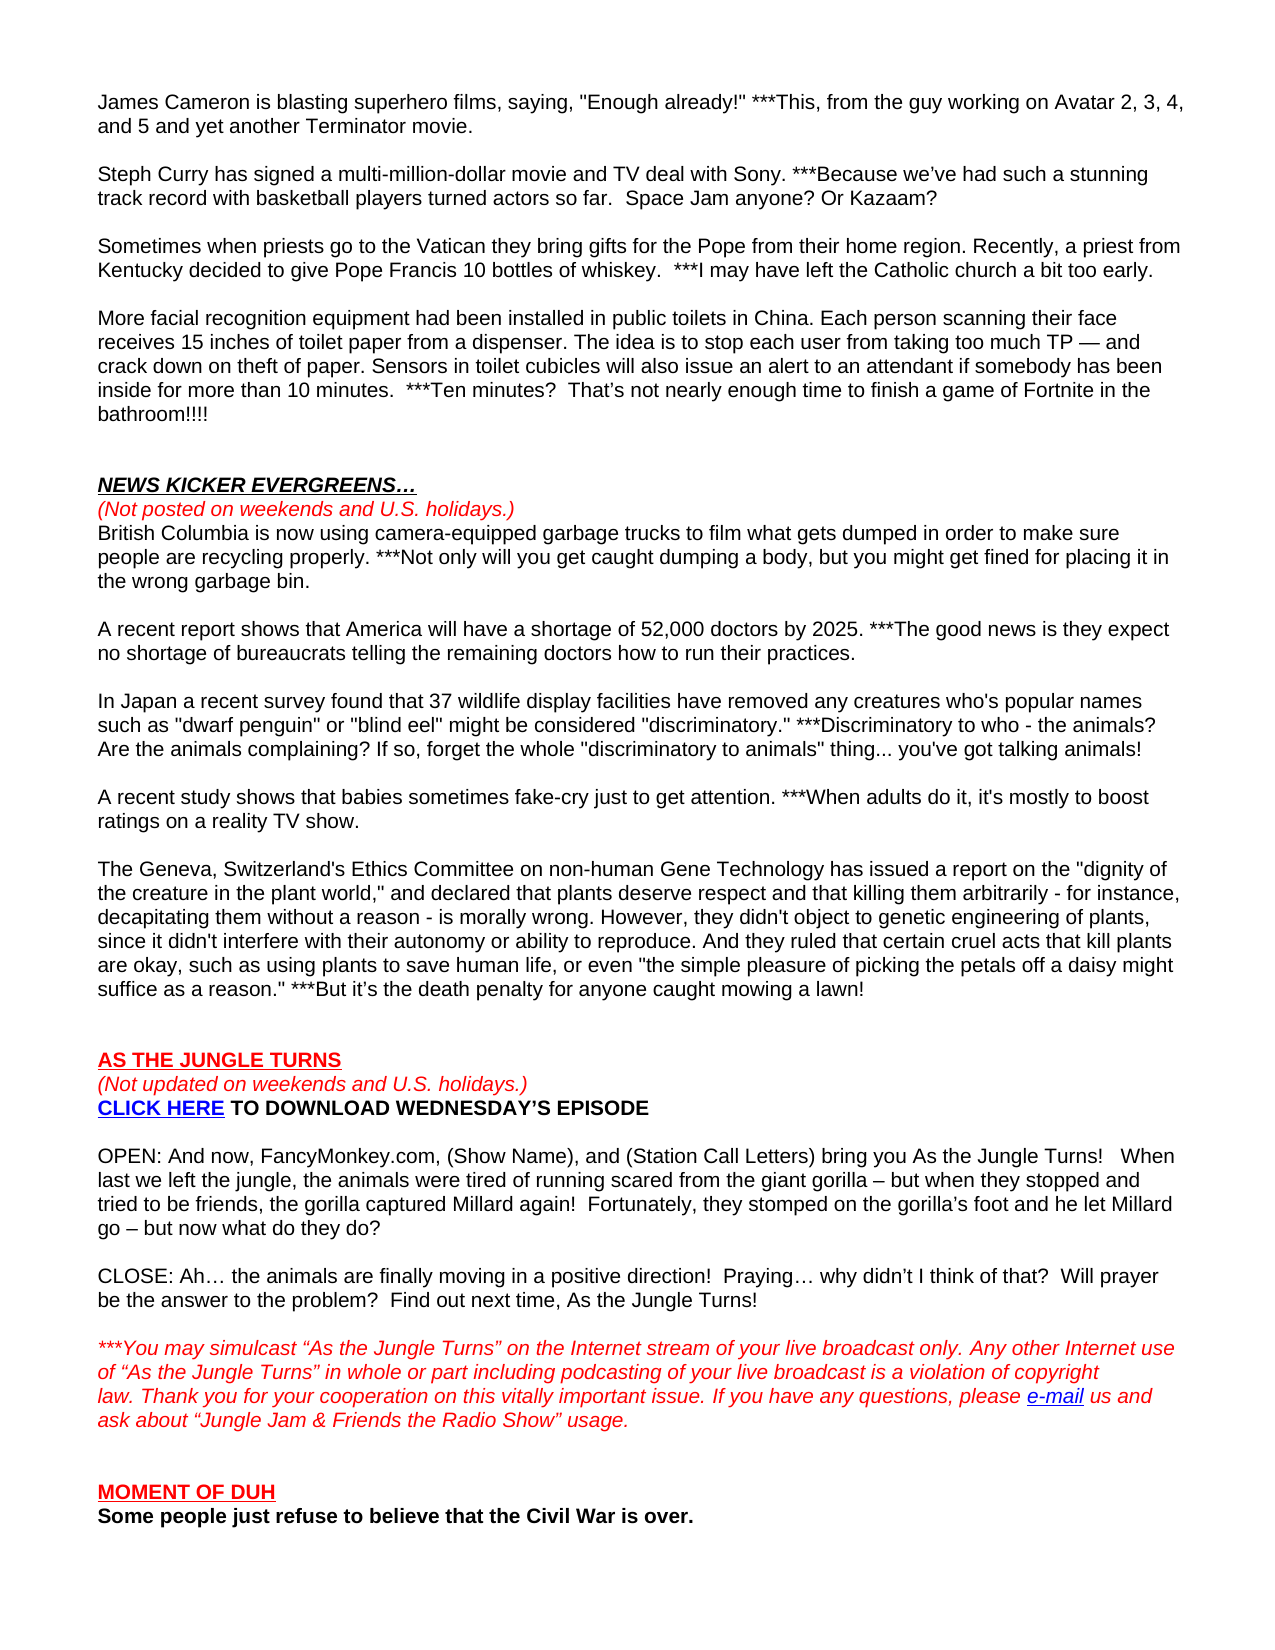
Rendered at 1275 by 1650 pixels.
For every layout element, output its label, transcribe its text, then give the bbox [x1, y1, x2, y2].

text ***You may simulcast “As the Jungle Turns” on the Internet stream of your live broadcast only. Any other Internet use of “As the Jungle Turns” in whole or part including podcasting of your live broadcast is a violation of copyright law. Thank you for your cooperation on this vitally important issue. If you have any questions, please e-mail us and ask about “Jungle Jam & Friends the Radio Show” usage. [97, 1336, 1185, 1432]
text CLOSE: Ah… the animals are finally moving in a positive direction! Praying… why didn’t I think of that? Will prayer be the answer to the problem? Find out next time, As the Jungle Turns! [97, 1264, 1185, 1336]
text British Columbia is now using camera-equipped garbage trucks to film what gets dumped in order to make sure people are recycling properly. ***Not only will you get caught dumping a body, but you might get fined for placing it in the wrong garbage bin. [97, 521, 1185, 593]
text AS THE JUNGLE TURNS [97, 1048, 1185, 1072]
text More facial recognition equipment had been installed in public toilets in China. Each person scanning their face receives 15 inches of toilet paper from a dispenser. The idea is to stop each user from taking too much TP — and crack down on theft of paper. Sensors in toilet cubicles will also issue an alert to an attendant if somebody has been inside for more than 10 minutes. ***Ten minutes? That’s not nearly enough time to finish a game of Fortnite in the bathroom!!!! [97, 306, 1185, 425]
text Steph Curry has signed a multi-million-dollar movie and TV deal with Sony. ***Because we’ve had such a stunning track record with basketball players turned actors so far. Space Jam anyone? Or Kazaam? [97, 162, 1185, 210]
text A recent report shows that America will have a shortage of 52,000 doctors by 2025. ***The good news is they expect no shortage of bureaucrats telling the remaining doctors how to run their practices. [97, 617, 1185, 665]
subtitle (Not posted on weekends and U.S. holidays.) [97, 497, 1185, 521]
text MOMENT OF DUH Some people just refuse to believe that the Civil War is over. [97, 1479, 1185, 1527]
text The Geneva, Switzerland's Ethics Committee on non-human Gene Technology has issued a report on the "dignity of the creature in the plant world," and declared that plants deserve respect and that killing them arbitrarily - for instance, decapitating them without a reason - is morally wrong. However, they didn't object to genetic engineering of plants, since it didn't interfere with their autonomy or ability to reproduce. And they ruled that certain cruel acts that kill plants are okay, such as using plants to save human life, or even "the simple pleasure of picking the petals off a daisy might suffice as a reason." ***But it’s the death penalty for anyone caught mowing a lawn! [97, 857, 1185, 1000]
text In Japan a recent survey found that 37 wildlife display facilities have removed any creatures who's popular names such as "dwarf penguin" or "blind eel" might be considered "discriminatory." ***Discriminatory to who - the animals? Are the animals complaining? If so, forget the whole "discriminatory to animals" thing... you've got talking animals! [97, 689, 1185, 761]
text Sometimes when priests go to the Vatican they bring gifts for the Pope from their home region. Recently, a priest from Kentucky decided to give Pope Francis 10 bottles of whiskey. ***I may have left the Catholic church a bit too early. [97, 234, 1185, 282]
subtitle (Not updated on weekends and U.S. holidays.) [97, 1072, 1185, 1096]
text OPEN: And now, FancyMonkey.com, (Show Name), and (Station Call Letters) bring you As the Jungle Turns! When last we left the jungle, the animals were tired of running scared from the giant gorilla – but when they stopped and tried to be friends, the gorilla captured Millard again! Fortunately, they stomped on the gorilla’s foot and he let Millard go – but now what do they do? [97, 1144, 1185, 1240]
text CLICK HERE TO DOWNLOAD WEDNESDAY’S EPISODE [97, 1096, 1185, 1120]
text James Cameron is blasting superhero films, saying, "Enough already!" ***This, from the guy working on Avatar 2, 3, 4, and 5 and yet another Terminator movie. [97, 90, 1185, 138]
text NEWS KICKER EVERGREENS… [97, 473, 1185, 497]
text A recent study shows that babies sometimes fake-cry just to get attention. ***When adults do it, it's mostly to boost ratings on a reality TV show. [97, 785, 1185, 833]
